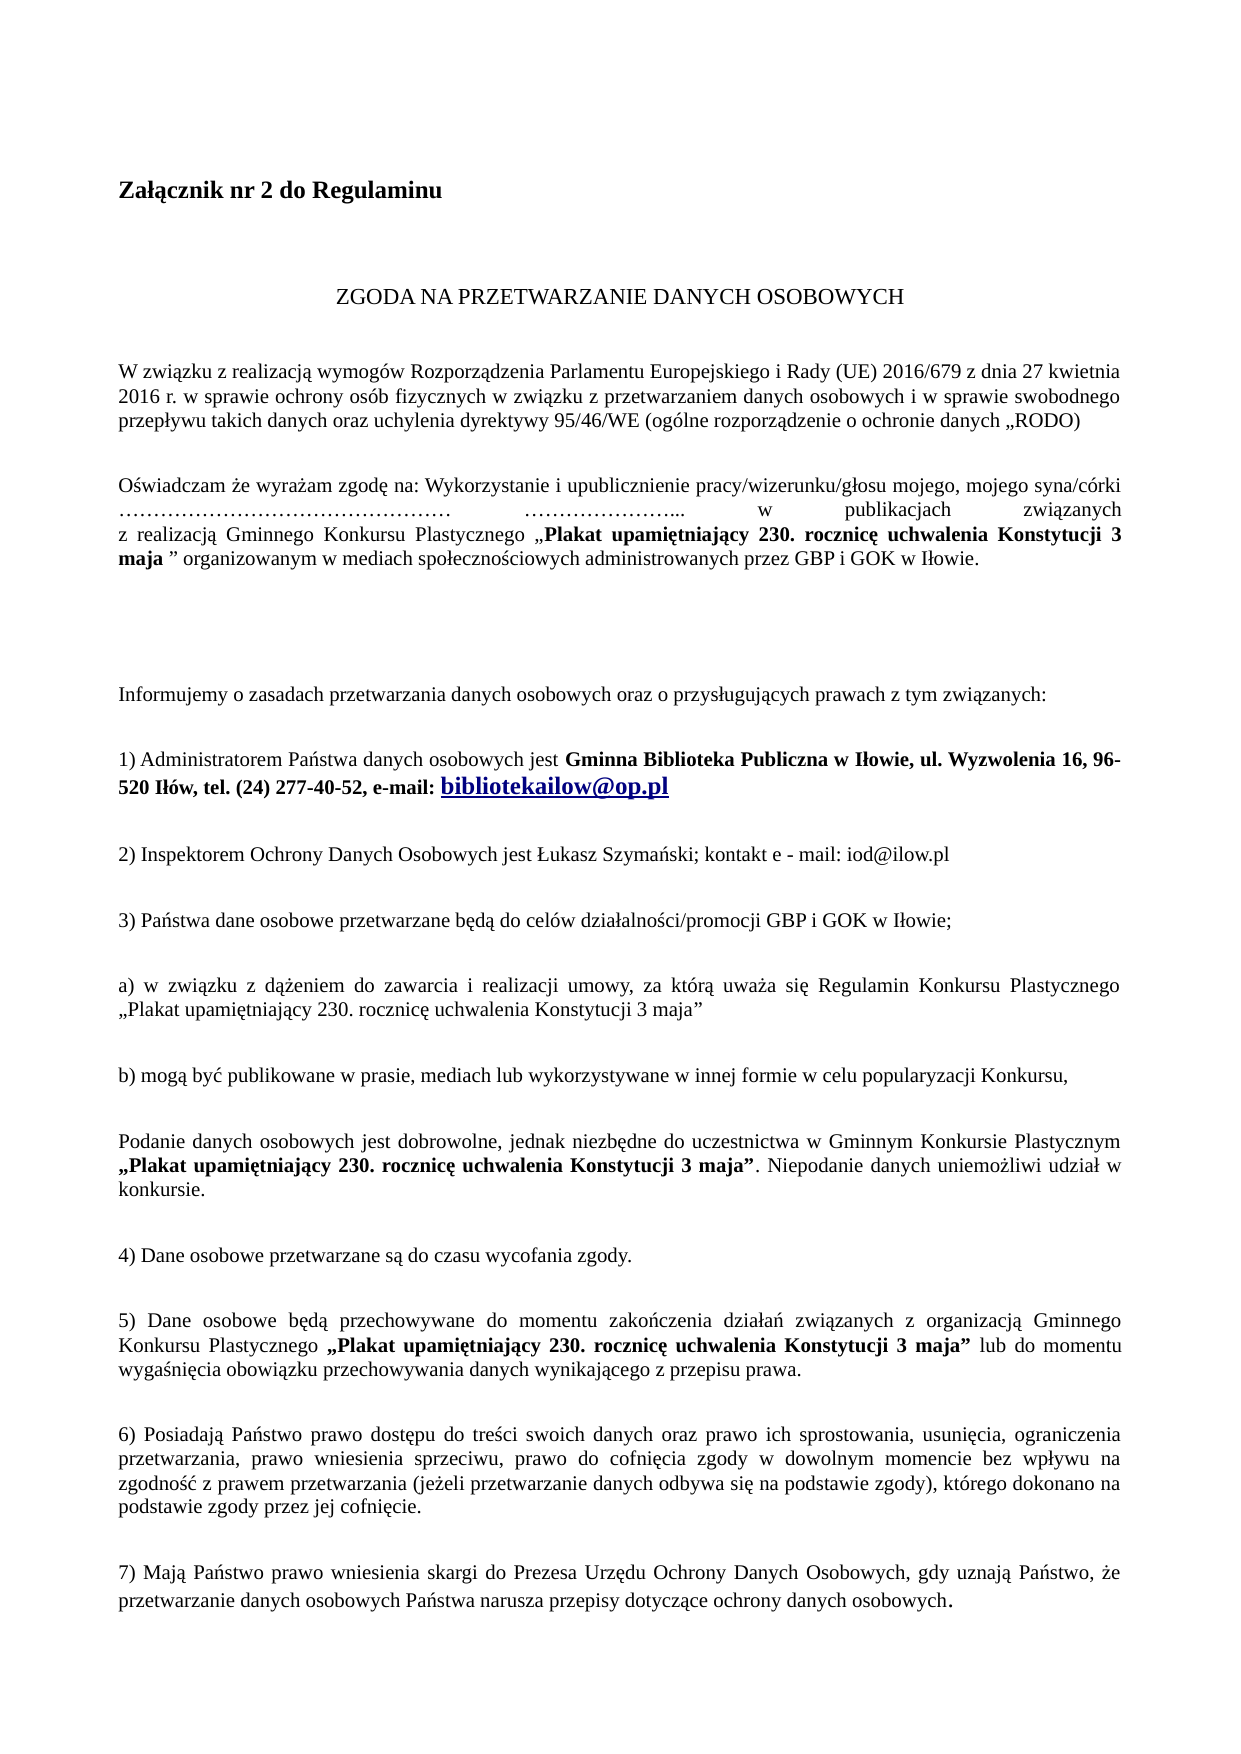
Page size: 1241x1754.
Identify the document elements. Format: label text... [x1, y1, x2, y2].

text 2) Inspektorem Ochrony Danych Osobowych jest Łukasz Szymański; kontakt e - mail: iod@ilow.pl [118, 842, 1122, 866]
text Informujemy o zasadach przetwarzania danych osobowych oraz o przysługujących prawach z tym związanych: [118, 682, 1122, 706]
text 3) Państwa dane osobowe przetwarzane będą do celów działalności/promocji GBP i GOK w Iłowie; [118, 908, 1122, 932]
text 7) Mają Państwo prawo wniesienia skargi do Prezesa Urzędu Ochrony Danych Osobowych, gdy uznają Państwo, że przetwarzanie danych osobowych Państwa narusza przepisy dotyczące ochrony danych osobowych. [118, 1560, 1122, 1613]
text a) w związku z dążeniem do zawarcia i realizacji umowy, za którą uważa się Regulamin Konkursu Plastycznego „Plakat upamiętniający 230. rocznicę uchwalenia Konstytucji 3 maja” [118, 973, 1122, 1021]
text Oświadczam że wyrażam zgodę na: Wykorzystanie i upublicznienie pracy/wizerunku/głosu mojego, mojego syna/córki ………………………………………… …………………... w publikacjach związanych z realizacją Gminnego Konkursu Plastycznego „Plakat upamiętniający 230. rocznicę uchwalenia Konstytucji 3 maja ” organizowanym w mediach społecznościowych administrowanych przez GBP i GOK w Iłowie. [118, 473, 1122, 569]
text 6) Posiadają Państwo prawo dostępu do treści swoich danych oraz prawo ich sprostowania, usunięcia, ograniczenia przetwarzania, prawo wniesienia sprzeciwu, prawo do cofnięcia zgody w dowolnym momencie bez wpływu na zgodność z prawem przetwarzania (jeżeli przetwarzanie danych odbywa się na podstawie zgody), którego dokonano na podstawie zgody przez jej cofnięcie. [118, 1422, 1122, 1518]
text 5) Dane osobowe będą przechowywane do momentu zakończenia działań związanych z organizacją Gminnego Konkursu Plastycznego „Plakat upamiętniający 230. rocznicę uchwalenia Konstytucji 3 maja” lub do momentu wygaśnięcia obowiązku przechowywania danych wynikającego z przepisu prawa. [118, 1308, 1122, 1381]
text Załącznik nr 2 do Regulaminu [118, 176, 1122, 204]
text b) mogą być publikowane w prasie, mediach lub wykorzystywane w innej formie w celu popularyzacji Konkursu, [118, 1063, 1122, 1087]
text W związku z realizacją wymogów Rozporządzenia Parlamentu Europejskiego i Rady (UE) 2016/679 z dnia 27 kwietnia 2016 r. w sprawie ochrony osób fizycznych w związku z przetwarzaniem danych osobowych i w sprawie swobodnego przepływu takich danych oraz uchylenia dyrektywy 95/46/WE (ogólne rozporządzenie o ochronie danych „RODO) [118, 359, 1122, 432]
text ZGODA NA PRZETWARZANIE DANYCH OSOBOWYCH [118, 283, 1122, 309]
text Podanie danych osobowych jest dobrowolne, jednak niezbędne do uczestnictwa w Gminnym Konkursie Plastycznym „Plakat upamiętniający 230. rocznicę uchwalenia Konstytucji 3 maja”. Niepodanie danych uniemożliwi udział w konkursie. [118, 1129, 1122, 1201]
text 4) Dane osobowe przetwarzane są do czasu wycofania zgody. [118, 1243, 1122, 1267]
text 1) Administratorem Państwa danych osobowych jest Gminna Biblioteka Publiczna w Iłowie, ul. Wyzwolenia 16, 96-520 Iłów, tel. (24) 277-40-52, e-mail: bibliotekailow@op.pl [118, 747, 1122, 800]
